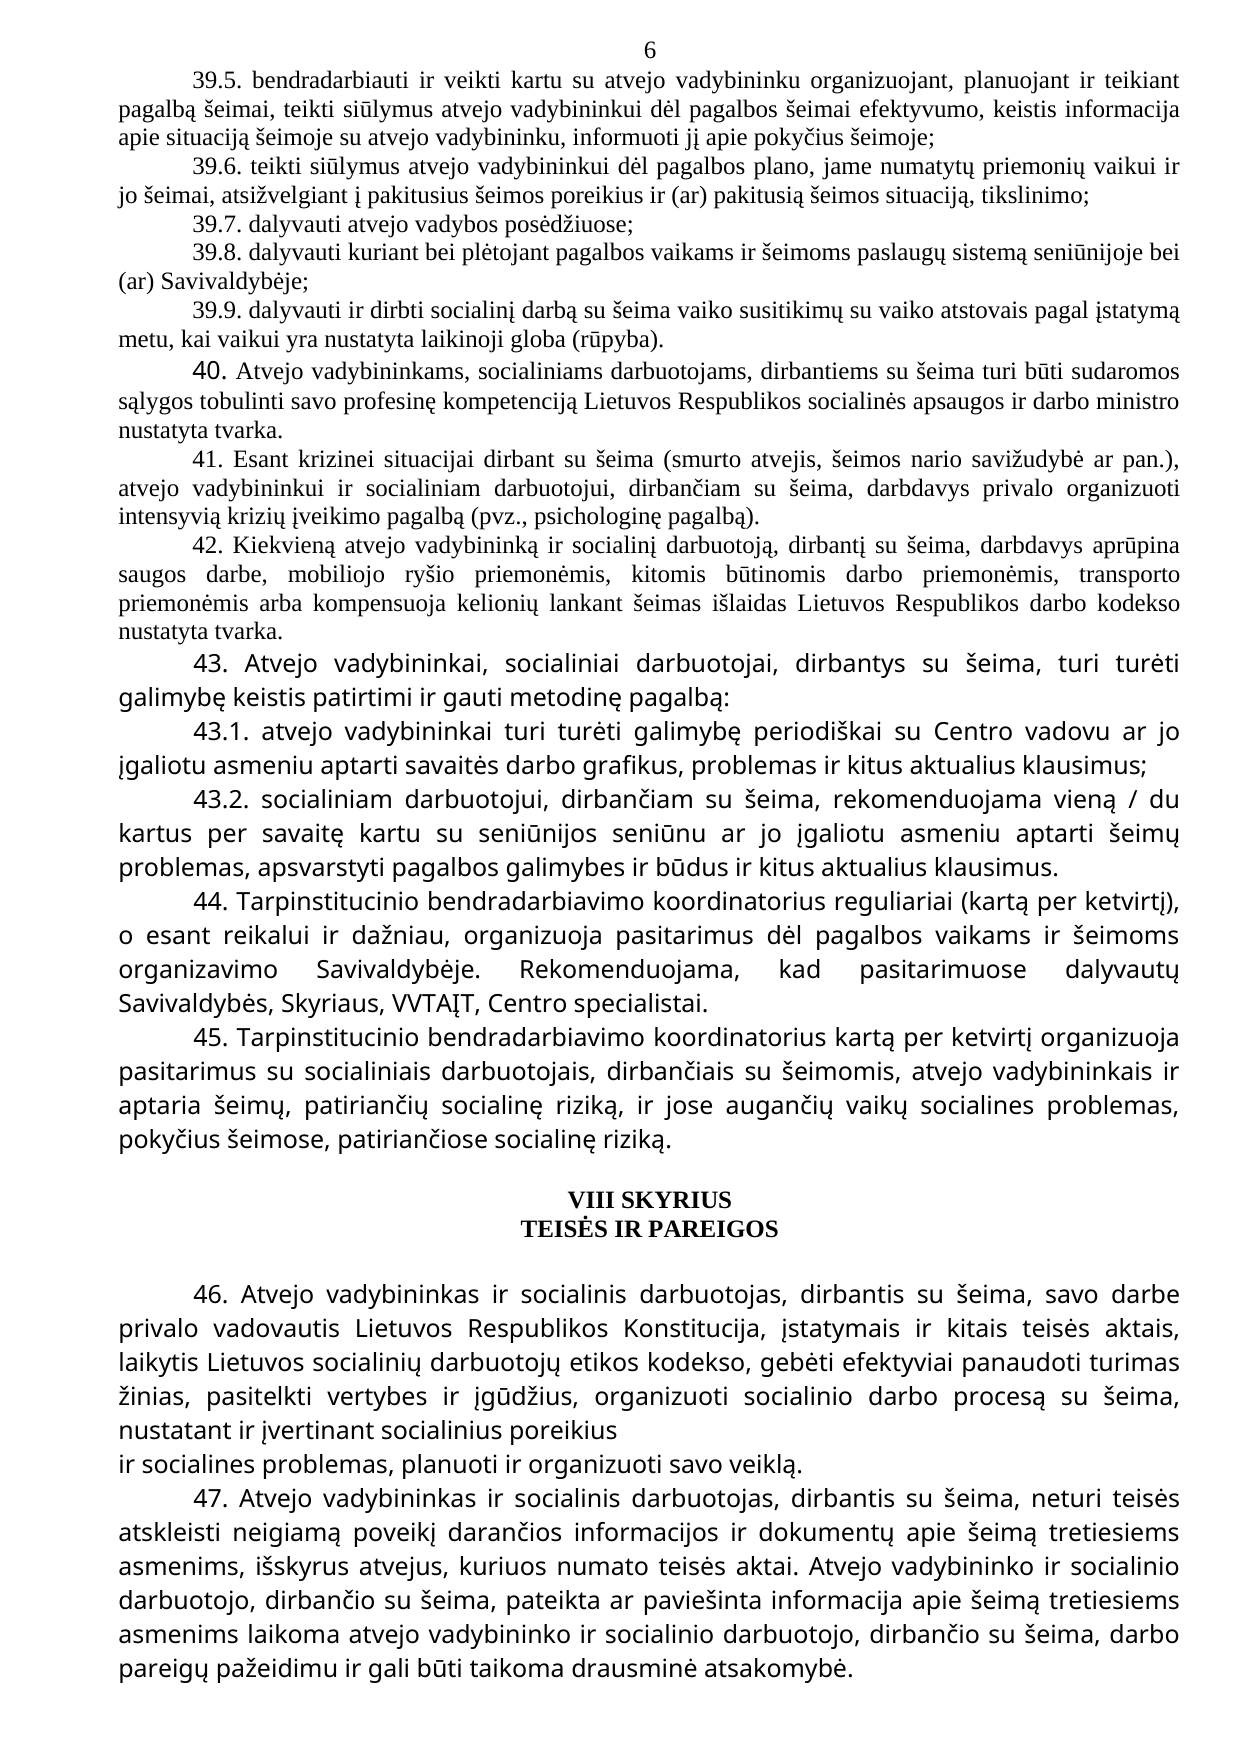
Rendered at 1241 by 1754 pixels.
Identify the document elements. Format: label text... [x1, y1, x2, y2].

text 39.8. dalyvauti kuriant bei plėtojant pagalbos vaikams ir šeimoms paslaugų sistemą seniūnijoje bei (ar) Savivaldybėje; [118, 237, 1181, 295]
text ir socialines problemas, planuoti ir organizuoti savo veiklą. [118, 1447, 1181, 1481]
text 39.7. dalyvauti atvejo vadybos posėdžiuose; [118, 209, 1181, 237]
text 44. Tarpinstitucinio bendradarbiavimo koordinatorius reguliariai (kartą per ketvirtį), o esant reikalui ir dažniau, organizuoja pasitarimus dėl pagalbos vaikams ir šeimoms organizavimo Savivaldybėje. Rekomenduojama, kad pasitarimuose dalyvautų Savivaldybės, Skyriaus, VVTAĮT, Centro specialistai. [118, 884, 1181, 1020]
text 43.2. socialiniam darbuotojui, dirbančiam su šeima, rekomenduojama vieną / du kartus per savaitę kartu su seniūnijos seniūnu ar jo įgaliotu asmeniu aptarti šeimų problemas, apsvarstyti pagalbos galimybes ir būdus ir kitus aktualius klausimus. [118, 781, 1181, 884]
text 45. Tarpinstitucinio bendradarbiavimo koordinatorius kartą per ketvirtį organizuoja pasitarimus su socialiniais darbuotojais, dirbančiais su šeimomis, atvejo vadybininkais ir aptaria šeimų, patiriančių socialinę riziką, ir jose augančių vaikų socialines problemas, pokyčius šeimose, patiriančiose socialinę riziką. [118, 1020, 1181, 1156]
text 43.1. atvejo vadybininkai turi turėti galimybę periodiškai su Centro vadovu ar jo įgaliotu asmeniu aptarti savaitės darbo grafikus, problemas ir kitus aktualius klausimus; [118, 713, 1181, 781]
text VIII SKYRIUS [118, 1185, 1181, 1214]
text 43. Atvejo vadybininkai, socialiniai darbuotojai, dirbantys su šeima, turi turėti galimybę keistis patirtimi ir gauti metodinę pagalbą: [118, 645, 1181, 713]
text TEISĖS IR PAREIGOS [118, 1214, 1181, 1242]
text 47. Atvejo vadybininkas ir socialinis darbuotojas, dirbantis su šeima, neturi teisės atskleisti neigiamą poveikį darančios informacijos ir dokumentų apie šeimą tretiesiems asmenims, išskyrus atvejus, kuriuos numato teisės aktai. Atvejo vadybininko ir socialinio darbuotojo, dirbančio su šeima, pateikta ar paviešinta informacija apie šeimą tretiesiems asmenims laikoma atvejo vadybininko ir socialinio darbuotojo, dirbančio su šeima, darbo pareigų pažeidimu ir gali būti taikoma drausminė atsakomybė. [118, 1481, 1181, 1685]
text 39.5. bendradarbiauti ir veikti kartu su atvejo vadybininku organizuojant, planuojant ir teikiant pagalbą šeimai, teikti siūlymus atvejo vadybininkui dėl pagalbos šeimai efektyvumo, keistis informacija apie situaciją šeimoje su atvejo vadybininku, informuoti jį apie pokyčius šeimoje; [118, 65, 1181, 151]
text 42. Kiekvieną atvejo vadybininką ir socialinį darbuotoją, dirbantį su šeima, darbdavys aprūpina saugos darbe, mobiliojo ryšio priemonėmis, kitomis būtinomis darbo priemonėmis, transporto priemonėmis arba kompensuoja kelionių lankant šeimas išlaidas Lietuvos Respublikos darbo kodekso nustatyta tvarka. [118, 530, 1181, 645]
text 40. Atvejo vadybininkams, socialiniams darbuotojams, dirbantiems su šeima turi būti sudaromos sąlygos tobulinti savo profesinę kompetenciją Lietuvos Respublikos socialinės apsaugos ir darbo ministro nustatyta tvarka. [118, 352, 1181, 444]
text 39.9. dalyvauti ir dirbti socialinį darbą su šeima vaiko susitikimų su vaiko atstovais pagal įstatymą metu, kai vaikui yra nustatyta laikinoji globa (rūpyba). [118, 295, 1181, 352]
text 41. Esant krizinei situacijai dirbant su šeima (smurto atvejis, šeimos nario savižudybė ar pan.), atvejo vadybininkui ir socialiniam darbuotojui, dirbančiam su šeima, darbdavys privalo organizuoti intensyvią krizių įveikimo pagalbą (pvz., psichologinę pagalbą). [118, 444, 1181, 530]
text 39.6. teikti siūlymus atvejo vadybininkui dėl pagalbos plano, jame numatytų priemonių vaikui ir jo šeimai, atsižvelgiant į pakitusius šeimos poreikius ir (ar) pakitusią šeimos situaciją, tikslinimo; [118, 151, 1181, 209]
text 46. Atvejo vadybininkas ir socialinis darbuotojas, dirbantis su šeima, savo darbe privalo vadovautis Lietuvos Respublikos Konstitucija, įstatymais ir kitais teisės aktais, laikytis Lietuvos socialinių darbuotojų etikos kodekso, gebėti efektyviai panaudoti turimas žinias, pasitelkti vertybes ir įgūdžius, organizuoti socialinio darbo procesą su šeima, nustatant ir įvertinant socialinius poreikius [118, 1276, 1181, 1447]
